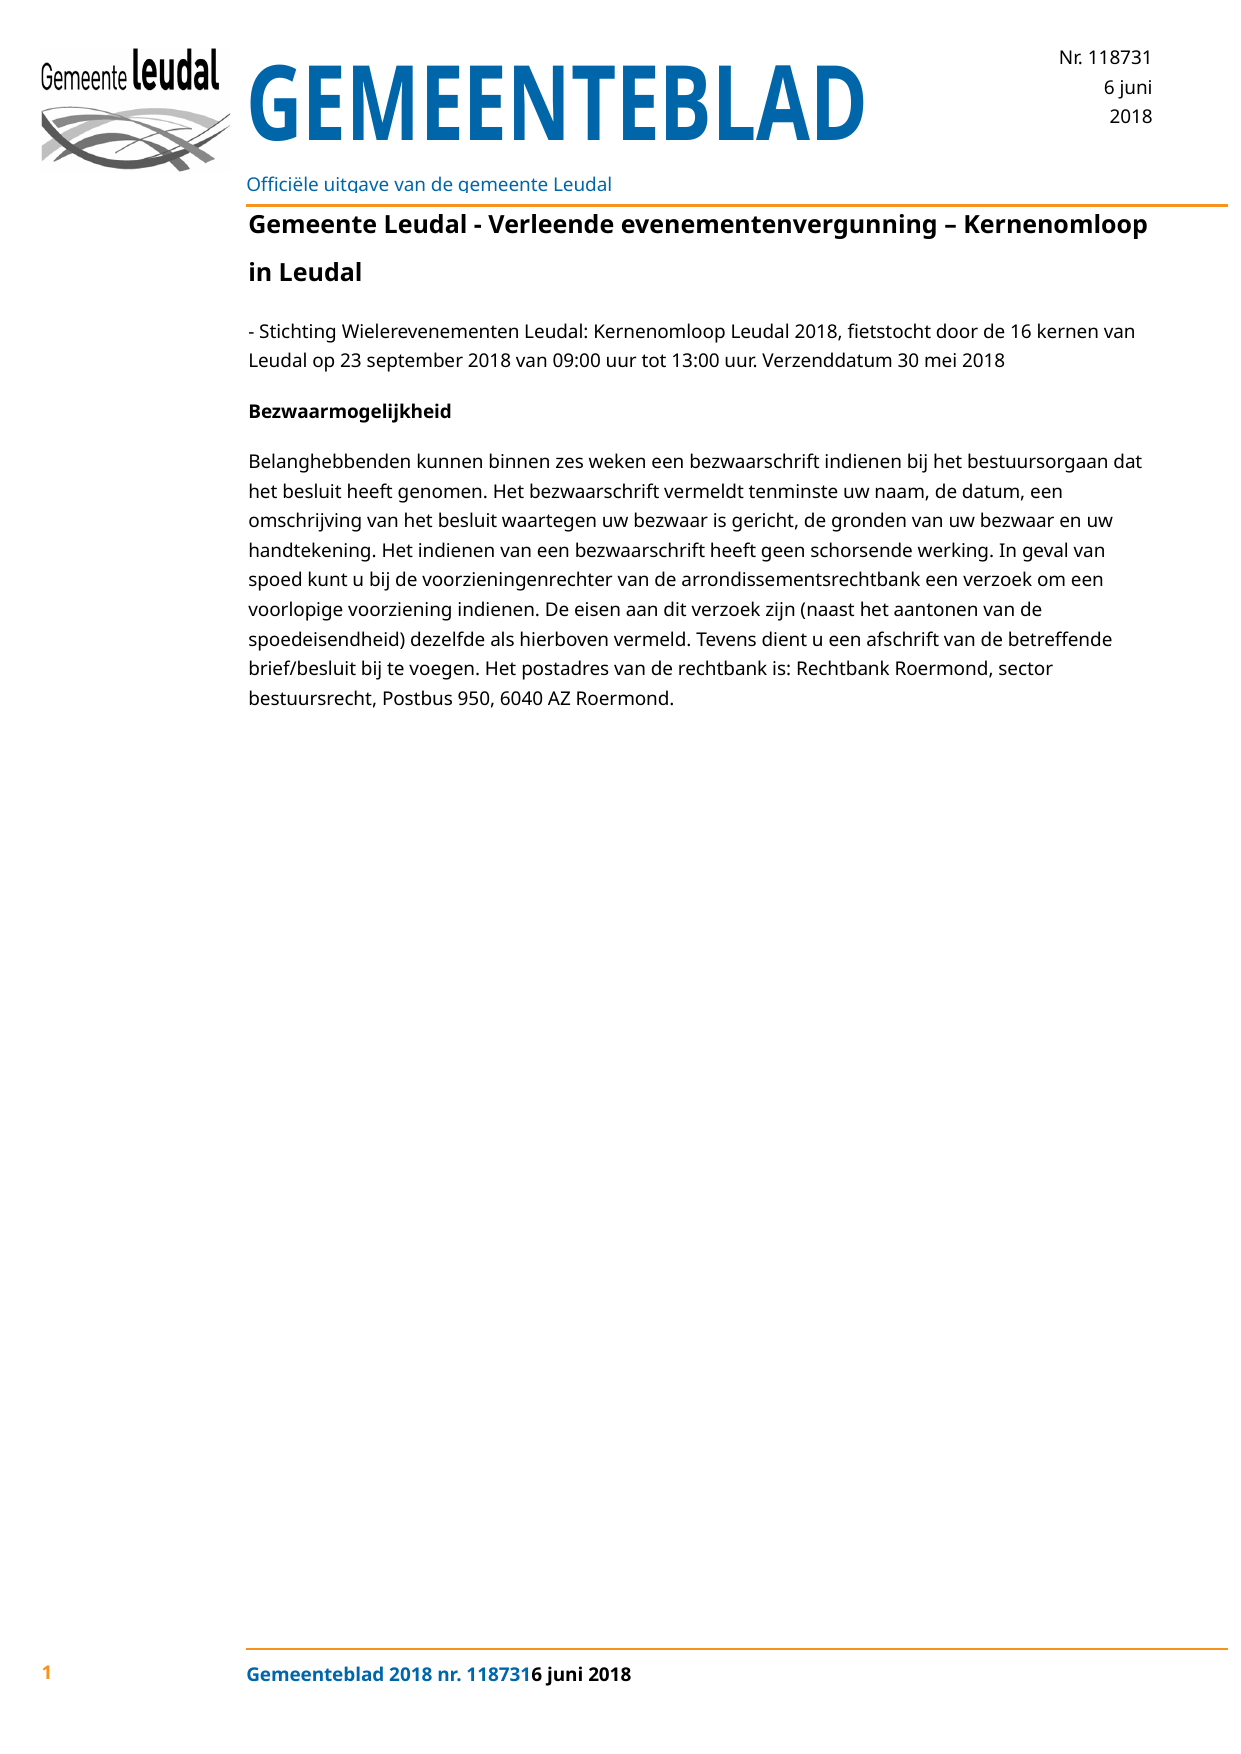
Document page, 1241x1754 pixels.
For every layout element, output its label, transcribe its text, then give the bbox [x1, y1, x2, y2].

picture [41, 47, 231, 172]
text - Stichting Wielerevenementen Leudal: Kernenomloop Leudal 2018, fietstocht door de 16 kernen van Leudal op 23 september 2018 van 09:00 uur tot 13:00 uur. Verzenddatum 30 mei 2018 [248, 318, 1152, 373]
text Bezwaarmogelijkheid [248, 398, 1152, 424]
text Gemeente Leudal - Verleende evenementenvergunning – Kernenomloop in Leudal [248, 207, 1152, 288]
text Belanghebbenden kunnen binnen zes weken een bezwaarschrift indienen bij het bestuursorgaan dat het besluit heeft genomen. Het bezwaarschrift vermeldt tenminste uw naam, de datum, een omschrijving van het besluit waartegen uw bezwaar is gericht, de gronden van uw bezwaar en uw handtekening. Het indienen van een bezwaarschrift heeft geen schorsende werking. In geval van spoed kunt u bij de voorzieningenrechter van de arrondissementsrechtbank een verzoek om een voorlopige voorziening indienen. De eisen aan dit verzoek zijn (naast het aantonen van de spoedeisendheid) dezelfde als hierboven vermeld. Tevens dient u een afschrift van de betreffende brief/besluit bij te voegen. Het postadres van de rechtbank is: Rechtbank Roermond, sector bestuursrecht, Postbus 950, 6040 AZ Roermond. [248, 448, 1152, 711]
